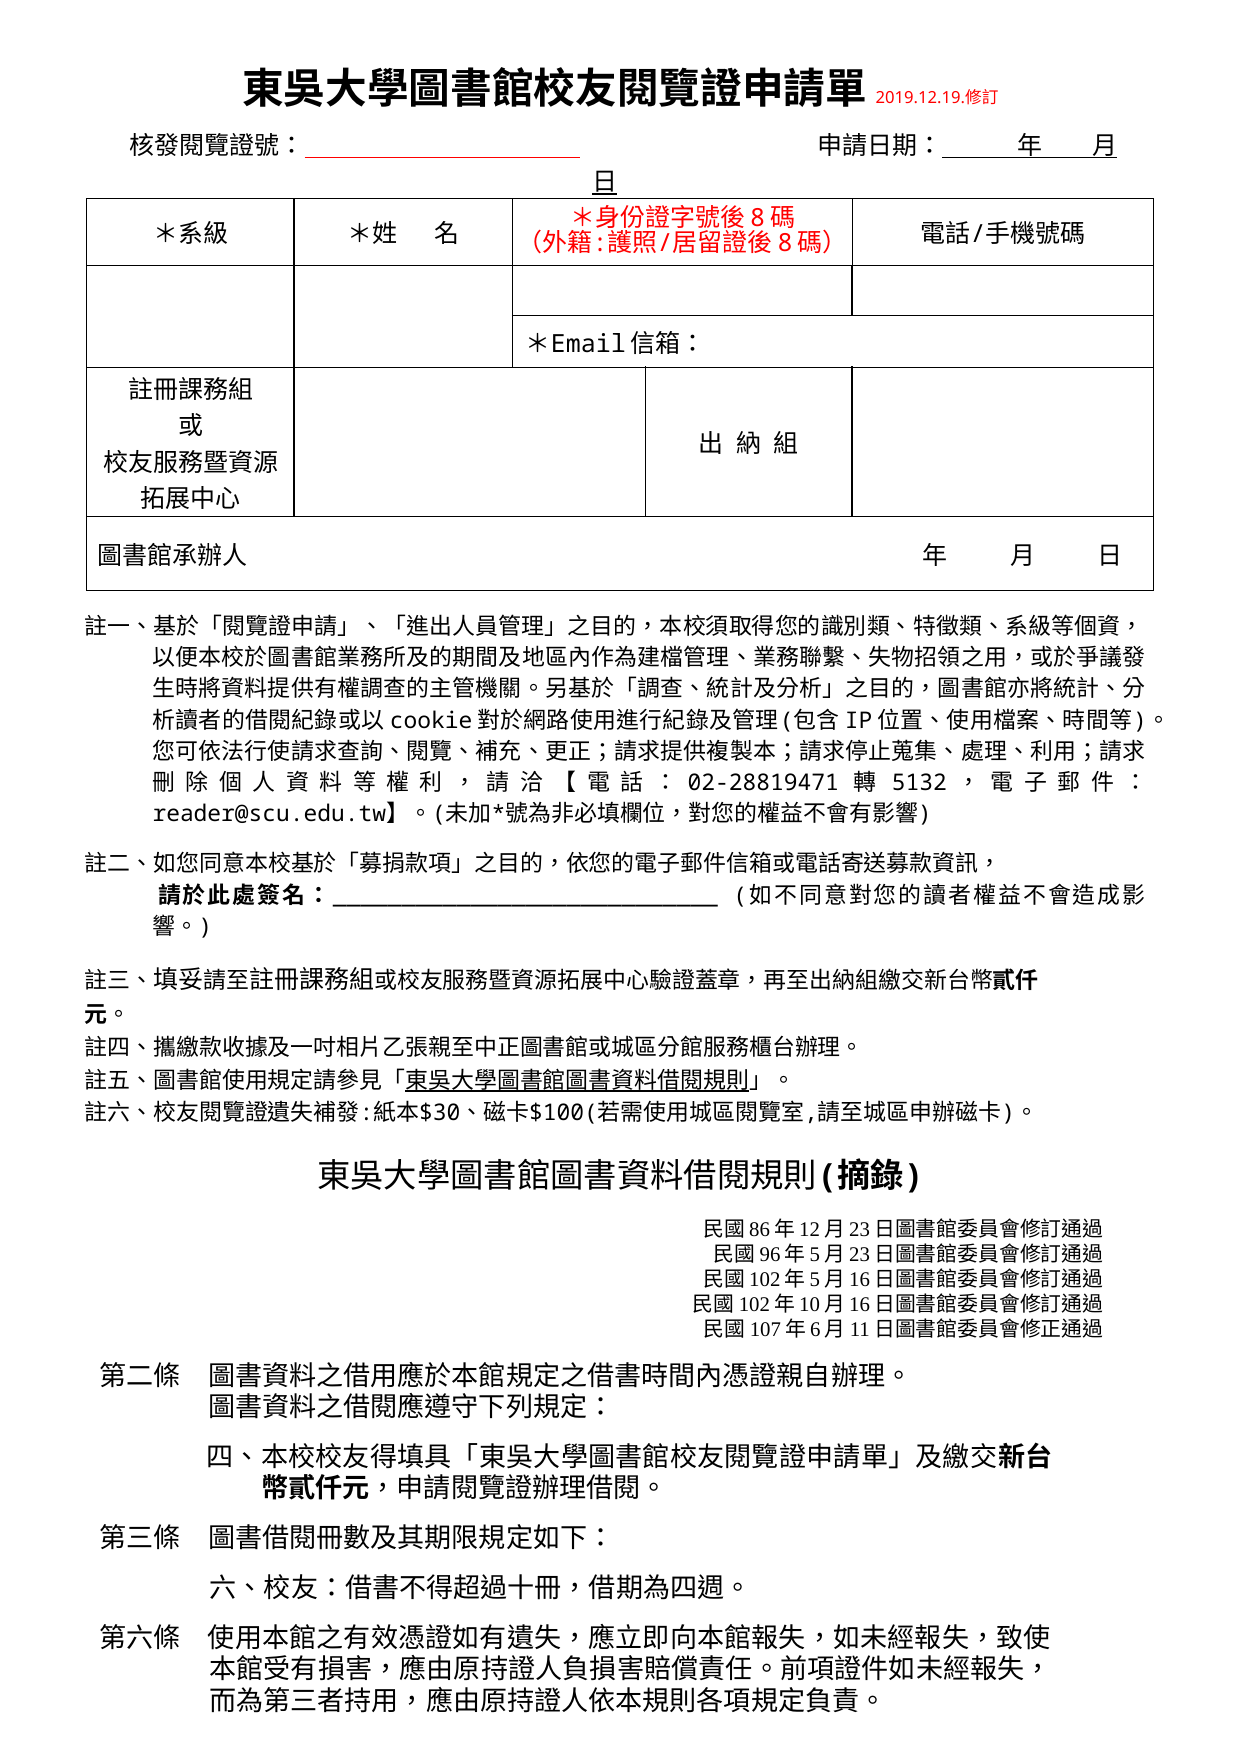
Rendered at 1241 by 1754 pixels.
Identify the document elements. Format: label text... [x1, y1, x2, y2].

text 第二條 圖書資料之借用應於本館規定之借書時間內憑證親自辦理。 [99, 1360, 1053, 1391]
text 第三條 圖書借閱冊數及其期限規定如下： [99, 1522, 1053, 1554]
table_cell 圖書館承辦人 年 月 日 [87, 517, 1153, 589]
table_cell 出 納 組 [646, 368, 851, 516]
text 圖書資料之借閱應遵守下列規定： [208, 1391, 1053, 1422]
text 核發閱覽證號： 申請日期： 年 月 日 [99, 126, 1147, 198]
table_cell [853, 368, 1153, 516]
text 民國102年10月16日圖書館委員會修訂通過 [645, 1291, 1103, 1316]
table_header ＊系級 [87, 199, 293, 264]
table_cell [295, 368, 645, 516]
text 註六、校友閱覽證遺失補發:紙本$30、磁卡$100(若需使用城區閱覽室,請至城區申辦磁卡)。 [84, 1095, 1053, 1127]
text 註三、填妥請至註冊課務組或校友服務暨資源拓展中心驗證蓋章，再至出納組繳交新台幣貳仟元。 [84, 959, 1053, 1029]
text 民國107年6月11日圖書館委員會修正通過 [645, 1316, 1103, 1341]
table_cell [513, 266, 851, 315]
text 請於此處簽名：____________________________ (如不同意對您的讀者權益不會造成影響。) [152, 878, 1147, 941]
table_cell ＊Email信箱： [513, 316, 1153, 366]
text 民國102年5月16日圖書館委員會修訂通過 [645, 1266, 1103, 1291]
table_header 電話/手機號碼 [853, 199, 1153, 264]
table_cell [87, 266, 293, 366]
text 東吳大學圖書館校友閱覽證申請單2019.12.19.修訂 [187, 55, 1053, 115]
text 東吳大學圖書館圖書資料借閱規則(摘錄) [187, 1145, 1053, 1197]
text 六、校友：借書不得超過十冊，借期為四週。 [209, 1572, 1053, 1604]
table_cell 註冊課務組 或 校友服務暨資源 拓展中心 [87, 368, 293, 516]
text 四、本校校友得填具「東吳大學圖書館校友閱覽證申請單」及繳交新台幣貳仟元，申請閱覽證辦理借閱。 [206, 1441, 1053, 1504]
text 註一、基於「閱覽證申請」、「進出人員管理」之目的，本校須取得您的識別類、特徵類、系級等個資，以便本校於圖書館業務所及的期間及地區內作為建檔管理、業務聯繫、失物招領之用，或於爭議發生時將資料提供有權調查的主管機關。另基於「調查、統計及分析」之目的，圖書館亦將統計、分析讀者的借閱紀錄或以cookie對於網路使用進行紀錄及管理(包含IP位置、使用檔案、時間等)。您可依法行使請求查詢、閱覽、補充、更正；請求提供複製本；請求停止蒐集、處理、利用；請求刪除個人資料等權利，請洽【電話：02-28819471轉5132，電子郵件：reader@scu.edu.tw】。(未加*號為非必填欄位，對您的權益不會有影響) [84, 609, 1147, 828]
text 註四、攜繳款收據及一吋相片乙張親至中正圖書館或城區分館服務櫃台辦理。 註五、圖書館使用規定請參見「東吳大學圖書館圖書資料借閱規則」。 [84, 1029, 1053, 1095]
text 第六條 使用本館之有效憑證如有遺失，應立即向本館報失，如未經報失，致使本館受有損害，應由原持證人負損害賠償責任。前項證件如未經報失，而為第三者持用，應由原持證人依本規則各項規定負責。 [99, 1622, 1053, 1716]
table_cell [853, 266, 1153, 315]
table_header ＊身份證字號後8碼 （外籍:護照/居留證後8碼） [513, 199, 852, 264]
text 民國96年5月23日圖書館委員會修訂通過 [645, 1241, 1103, 1266]
table_header ＊姓 名 [295, 199, 512, 264]
table_cell [295, 266, 512, 366]
text 民國86年12月23日圖書館委員會修訂通過 [645, 1216, 1103, 1241]
text 註二、如您同意本校基於「募捐款項」之目的，依您的電子郵件信箱或電話寄送募款資訊， [84, 847, 1147, 878]
